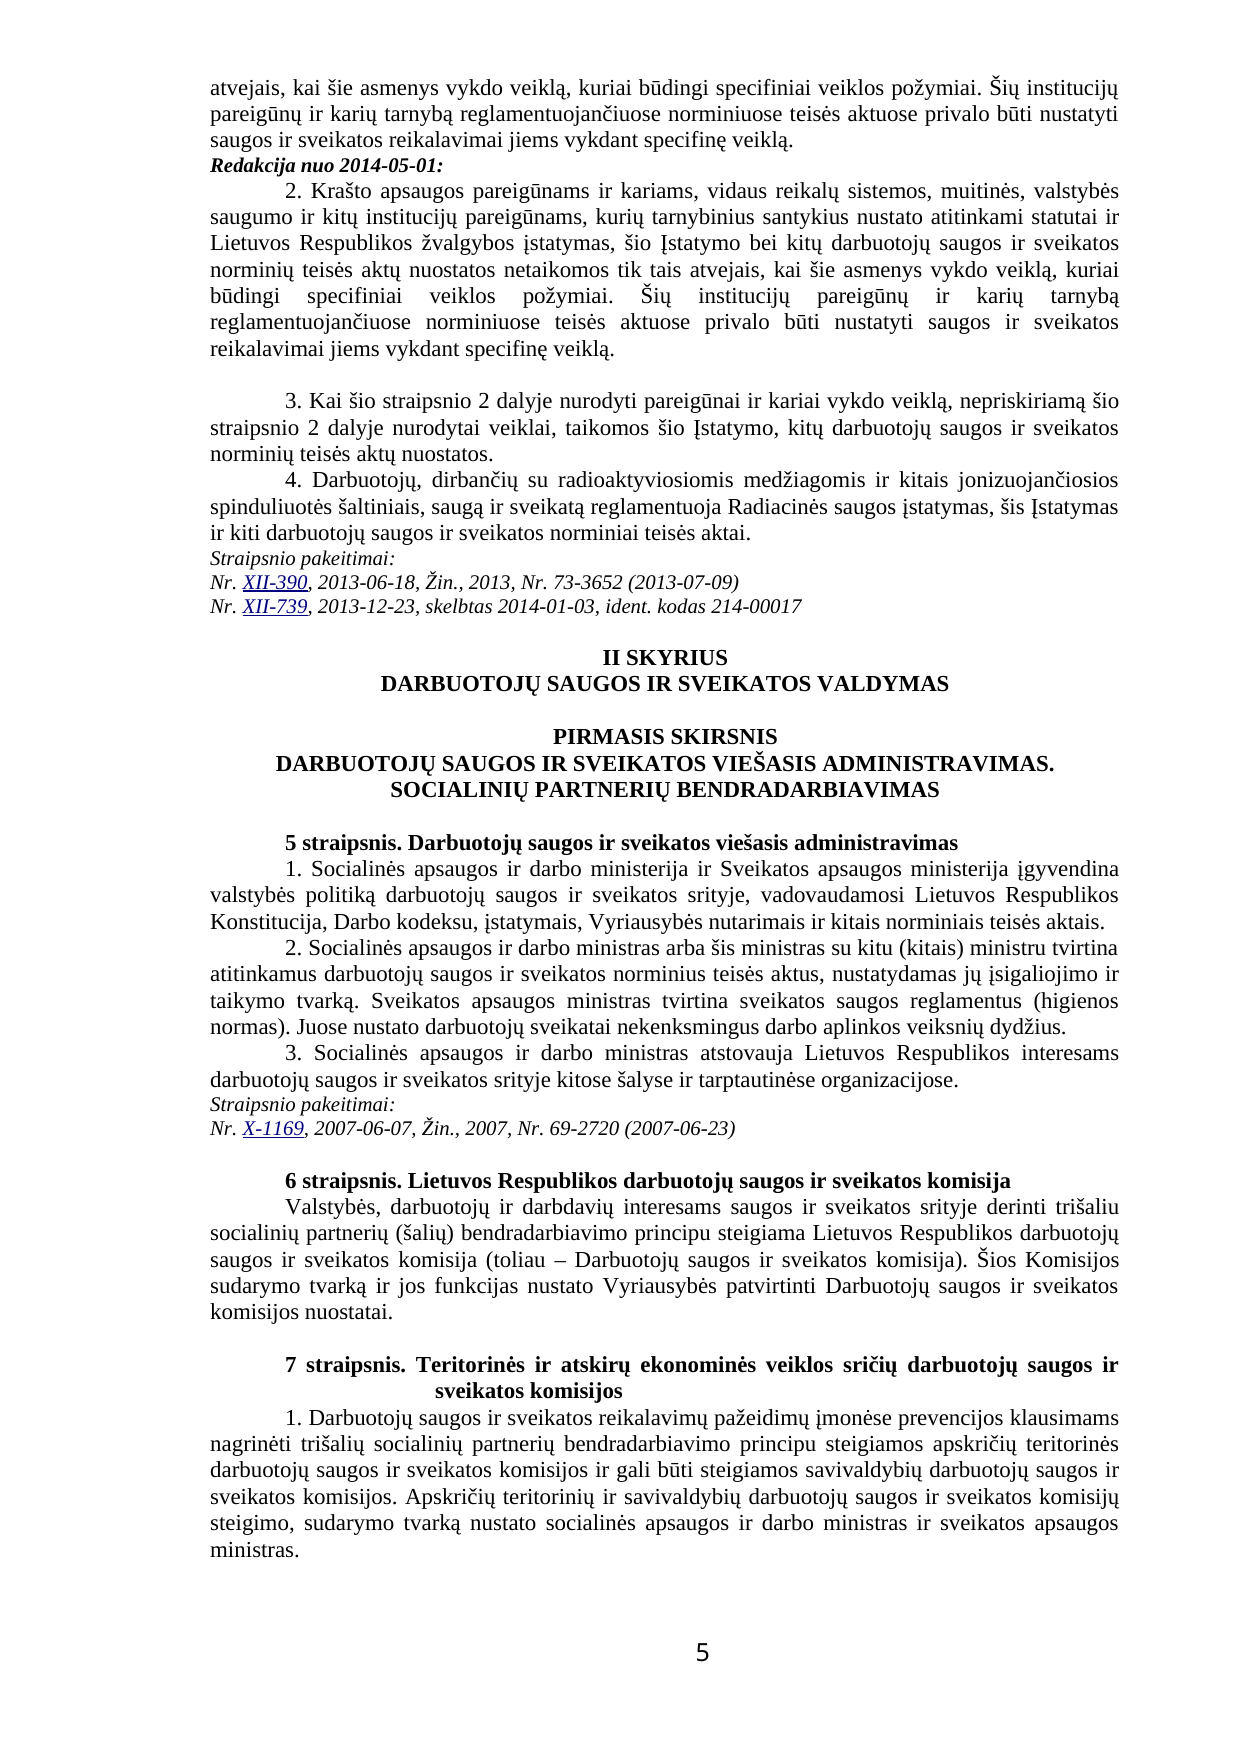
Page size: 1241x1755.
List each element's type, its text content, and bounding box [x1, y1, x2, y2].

text 5 straipsnis. Darbuotojų saugos ir sveikatos viešasis administravimas [210, 829, 1120, 855]
text 6 straipsnis. Lietuvos Respublikos darbuotojų saugos ir sveikatos komisija [210, 1167, 1120, 1193]
text 1. Socialinės apsaugos ir darbo ministerija ir Sveikatos apsaugos ministerija įgyvendina valstybės politiką darbuotojų saugos ir sveikatos srityje, vadovaudamosi Lietuvos Respublikos Konstitucija, Darbo kodeksu, įstatymais, Vyriausybės nutarimais ir kitais norminiais teisės aktais. [210, 855, 1120, 934]
text Nr. X-1169, 2007-06-07, Žin., 2007, Nr. 69-2720 (2007-06-23) [210, 1116, 1120, 1140]
text Straipsnio pakeitimai: [210, 546, 1120, 570]
text 7 straipsnis. Teritorinės ir atskirų ekonominės veiklos sričių darbuotojų saugos ir sveikatos komisijos [285, 1351, 1120, 1404]
text Nr. XII-739, 2013-12-23, skelbtas 2014-01-03, ident. kodas 214-00017 [210, 594, 1120, 618]
text 2. Krašto apsaugos pareigūnams ir kariams, vidaus reikalų sistemos, muitinės, valstybės saugumo ir kitų institucijų pareigūnams, kurių tarnybinius santykius nustato atitinkami statutai ir Lietuvos Respublikos žvalgybos įstatymas, šio Įstatymo bei kitų darbuotojų saugos ir sveikatos norminių teisės aktų nuostatos netaikomos tik tais atvejais, kai šie asmenys vykdo veiklą, kuriai būdingi specifiniai veiklos požymiai. Šių institucijų pareigūnų ir karių tarnybą reglamentuojančiuose norminiuose teisės aktuose privalo būti nustatyti saugos ir sveikatos reikalavimai jiems vykdant specifinę veiklą. [210, 177, 1120, 361]
text 1. Darbuotojų saugos ir sveikatos reikalavimų pažeidimų įmonėse prevencijos klausimams nagrinėti trišalių socialinių partnerių bendradarbiavimo principu steigiamos apskričių teritorinės darbuotojų saugos ir sveikatos komisijos ir gali būti steigiamos savivaldybių darbuotojų saugos ir sveikatos komisijos. Apskričių teritorinių ir savivaldybių darbuotojų saugos ir sveikatos komisijų steigimo, sudarymo tvarką nustato socialinės apsaugos ir darbo ministras ir sveikatos apsaugos ministras. [210, 1404, 1120, 1562]
text Nr. XII-390, 2013-06-18, Žin., 2013, Nr. 73-3652 (2013-07-09) [210, 570, 1120, 594]
text Valstybės, darbuotojų ir darbdavių interesams saugos ir sveikatos srityje derinti trišaliu socialinių partnerių (šalių) bendradarbiavimo principu steigiama Lietuvos Respublikos darbuotojų saugos ir sveikatos komisija (toliau – Darbuotojų saugos ir sveikatos komisija). Šios Komisijos sudarymo tvarką ir jos funkcijas nustato Vyriausybės patvirtinti Darbuotojų saugos ir sveikatos komisijos nuostatai. [210, 1193, 1120, 1325]
text DARBUOTOJŲ SAUGOS IR SVEIKATOS VIEŠASIS ADMINISTRAVIMAS. SOCIALINIŲ PARTNERIŲ BENDRADARBIAVIMAS [210, 749, 1120, 802]
text 4. Darbuotojų, dirbančių su radioaktyviosiomis medžiagomis ir kitais jonizuojančiosios spinduliuotės šaltiniais, saugą ir sveikatą reglamentuoja Radiacinės saugos įstatymas, šis Įstatymas ir kiti darbuotojų saugos ir sveikatos norminiai teisės aktai. [210, 467, 1120, 546]
text II SKYRIUS [210, 644, 1120, 671]
text 3. Socialinės apsaugos ir darbo ministras atstovauja Lietuvos Respublikos interesams darbuotojų saugos ir sveikatos srityje kitose šalyse ir tarptautinėse organizacijose. [210, 1039, 1120, 1092]
text 2. Socialinės apsaugos ir darbo ministras arba šis ministras su kitu (kitais) ministru tvirtina atitinkamus darbuotojų saugos ir sveikatos norminius teisės aktus, nustatydamas jų įsigaliojimo ir taikymo tvarką. Sveikatos apsaugos ministras tvirtina sveikatos saugos reglamentus (higienos normas). Juose nustato darbuotojų sveikatai nekenksmingus darbo aplinkos veiksnių dydžius. [210, 934, 1120, 1039]
text DARBUOTOJŲ SAUGOS IR SVEIKATOS VALDYMAS [210, 671, 1120, 697]
text atvejais, kai šie asmenys vykdo veiklą, kuriai būdingi specifiniai veiklos požymiai. Šių institucijų pareigūnų ir karių tarnybą reglamentuojančiuose norminiuose teisės aktuose privalo būti nustatyti saugos ir sveikatos reikalavimai jiems vykdant specifinę veiklą. [210, 73, 1120, 153]
text Straipsnio pakeitimai: [210, 1092, 1120, 1116]
text PIRMASIS SKIRSNIS [210, 723, 1120, 749]
text 3. Kai šio straipsnio 2 dalyje nurodyti pareigūnai ir kariai vykdo veiklą, nepriskiriamą šio straipsnio 2 dalyje nurodytai veiklai, taikomos šio Įstatymo, kitų darbuotojų saugos ir sveikatos norminių teisės aktų nuostatos. [210, 387, 1120, 467]
text Redakcija nuo 2014-05-01: [210, 153, 1120, 177]
